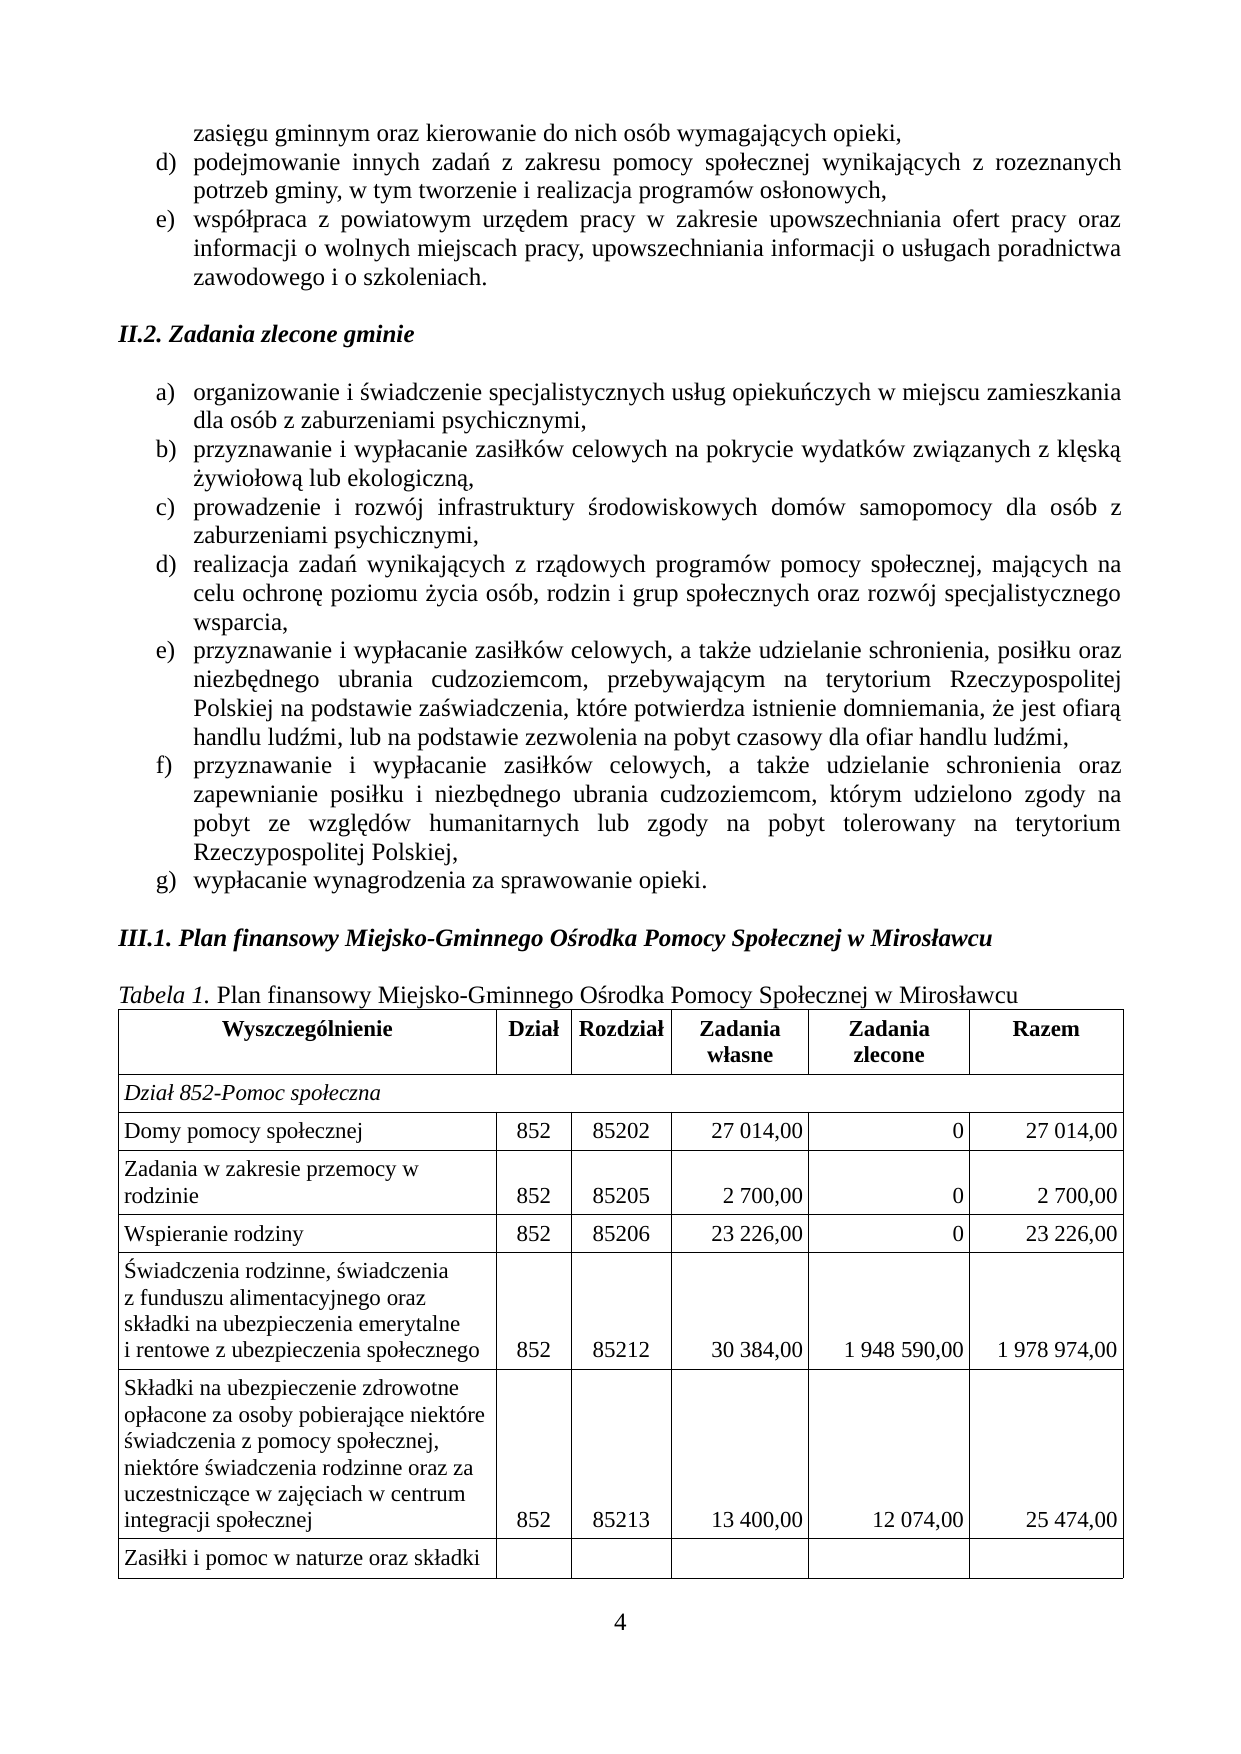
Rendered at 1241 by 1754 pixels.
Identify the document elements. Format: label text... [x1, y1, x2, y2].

table_cell [572, 1539, 671, 1577]
table_cell 852 [497, 1113, 571, 1149]
table_cell 85213 [572, 1370, 671, 1538]
table_cell Domy pomocy społecznej [119, 1113, 496, 1149]
table_cell Zadania w zakresie przemocy w rodzinie [119, 1151, 496, 1214]
table_cell Wspieranie rodziny [119, 1215, 496, 1252]
table_cell 23 226,00 [672, 1215, 808, 1252]
table_cell 85205 [572, 1151, 671, 1214]
text II.2. Zadania zlecone gminie [118, 319, 1122, 348]
table_cell [809, 1539, 969, 1577]
list przyznawanie i wypłacanie zasiłków celowych na pokrycie wydatków związanych z klęską żywiołową lub ekologiczną, [156, 434, 1122, 492]
table_header Rozdział [572, 1010, 671, 1074]
table_cell 1 978 974,00 [970, 1253, 1123, 1369]
table_header Zadania zlecone [809, 1010, 969, 1074]
table_header Dział [497, 1010, 571, 1074]
table_header Wyszczególnienie [119, 1010, 496, 1074]
list przyznawanie i wypłacanie zasiłków celowych, a także udzielanie schronienia oraz zapewnianie posiłku i niezbędnego ubrania cudzoziemcom, którym udzielono zgody na pobyt ze względów humanitarnych lub zgody na pobyt tolerowany na terytorium Rzeczypospolitej Polskiej, [156, 751, 1122, 866]
text Tabela 1. Plan finansowy Miejsko-Gminnego Ośrodka Pomocy Społecznej w Mirosławcu [118, 981, 1122, 1009]
list wypłacanie wynagrodzenia za sprawowanie opieki. [156, 866, 1122, 894]
table_cell 0 [809, 1151, 969, 1214]
list podejmowanie innych zadań z zakresu pomocy społecznej wynikających z rozeznanych potrzeb gminy, w tym tworzenie i realizacja programów osłonowych, [156, 147, 1122, 204]
list zasięgu gminnym oraz kierowanie do nich osób wymagających opieki, [156, 118, 1122, 147]
table_cell 25 474,00 [970, 1370, 1123, 1538]
table_cell 85202 [572, 1113, 671, 1149]
table_cell 30 384,00 [672, 1253, 808, 1369]
table_cell 2 700,00 [970, 1151, 1123, 1214]
table_cell 27 014,00 [970, 1113, 1123, 1149]
table_cell 1 948 590,00 [809, 1253, 969, 1369]
table_cell 852 [497, 1215, 571, 1252]
table_cell 23 226,00 [970, 1215, 1123, 1252]
table_cell Składki na ubezpieczenie zdrowotne opłacone za osoby pobierające niektóre świadczenia z pomocy społecznej, niektóre świadczenia rodzinne oraz za uczestniczące w zajęciach w centrum integracji społecznej [119, 1370, 496, 1538]
table_cell 27 014,00 [672, 1113, 808, 1149]
table_cell [970, 1539, 1123, 1577]
table_cell 12 074,00 [809, 1370, 969, 1538]
table_cell 13 400,00 [672, 1370, 808, 1538]
list przyznawanie i wypłacanie zasiłków celowych, a także udzielanie schronienia, posiłku oraz niezbędnego ubrania cudzoziemcom, przebywającym na terytorium Rzeczypospolitej Polskiej na podstawie zaświadczenia, które potwierdza istnienie domniemania, że jest ofiarą handlu ludźmi, lub na podstawie zezwolenia na pobyt czasowy dla ofiar handlu ludźmi, [156, 636, 1122, 751]
table_cell Zasiłki i pomoc w naturze oraz składki [119, 1539, 496, 1577]
list prowadzenie i rozwój infrastruktury środowiskowych domów samopomocy dla osób z zaburzeniami psychicznymi, [156, 492, 1122, 549]
table_cell 85212 [572, 1253, 671, 1369]
table_cell 85206 [572, 1215, 671, 1252]
table_header Zadania własne [672, 1010, 808, 1074]
table_cell 852 [497, 1151, 571, 1214]
list realizacja zadań wynikających z rządowych programów pomocy społecznej, mających na celu ochronę poziomu życia osób, rodzin i grup społecznych oraz rozwój specjalistycznego wsparcia, [156, 549, 1122, 636]
table_cell [497, 1539, 571, 1577]
list organizowanie i świadczenie specjalistycznych usług opiekuńczych w miejscu zamieszkania dla osób z zaburzeniami psychicznymi, [156, 377, 1122, 434]
table_cell [672, 1539, 808, 1577]
table_header Razem [970, 1010, 1123, 1074]
table_cell 852 [497, 1370, 571, 1538]
table_cell 0 [809, 1113, 969, 1149]
table_cell Świadczenia rodzinne, świadczenia z funduszu alimentacyjnego oraz składki na ubezpieczenia emerytalne i rentowe z ubezpieczenia społecznego [119, 1253, 496, 1369]
table_cell 2 700,00 [672, 1151, 808, 1214]
table_cell 0 [809, 1215, 969, 1252]
table_cell Dział 852-Pomoc społeczna [119, 1075, 1123, 1112]
table_cell 852 [497, 1253, 571, 1369]
list współpraca z powiatowym urzędem pracy w zakresie upowszechniania ofert pracy oraz informacji o wolnych miejscach pracy, upowszechniania informacji o usługach poradnictwa zawodowego i o szkoleniach. [156, 204, 1122, 291]
text III.1. Plan finansowy Miejsko-Gminnego Ośrodka Pomocy Społecznej w Mirosławcu [118, 923, 1122, 952]
